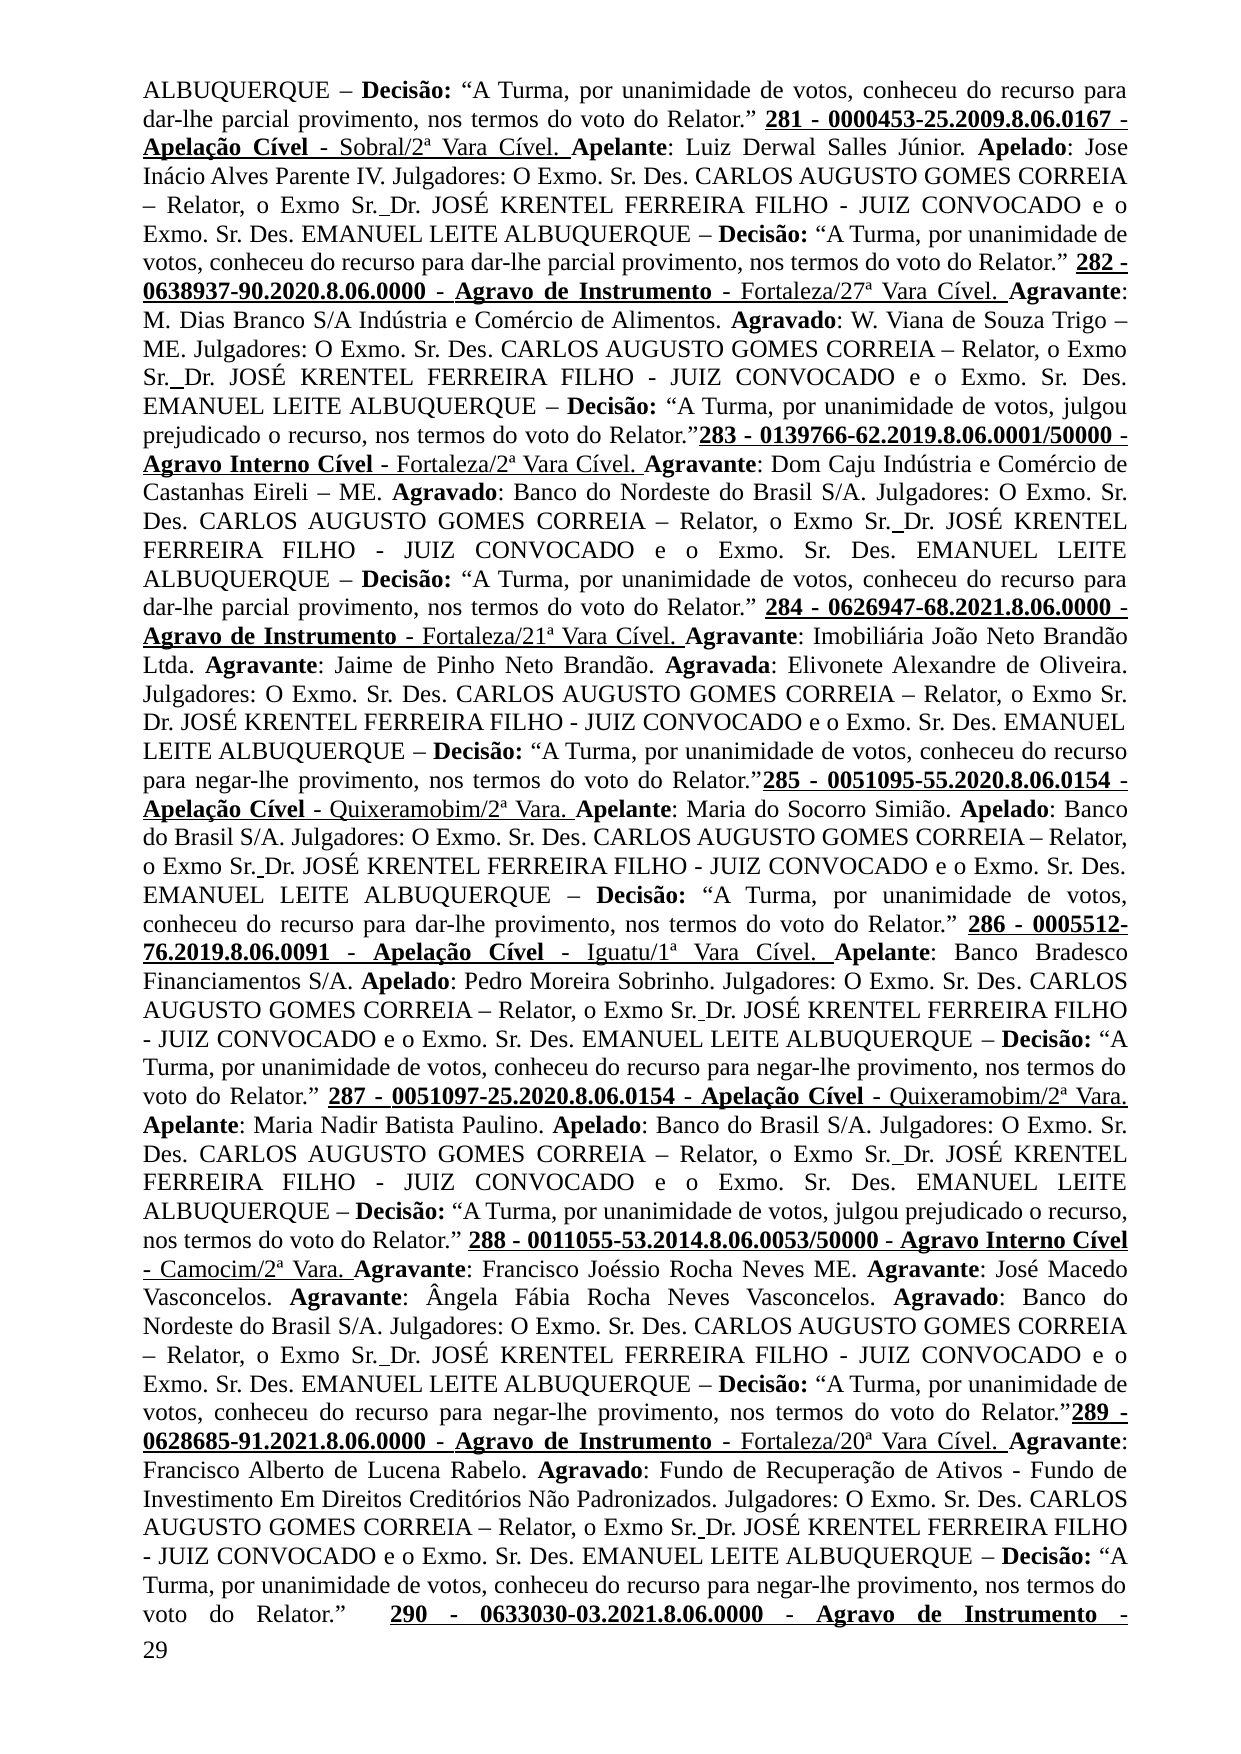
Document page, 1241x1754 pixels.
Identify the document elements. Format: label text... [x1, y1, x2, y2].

text ALBUQUERQUE – Decisão: “A Turma, por unanimidade de votos, conheceu do recurso para dar-lhe parcial provimento, nos termos do voto do Relator.” 281 - 0000453-25.2009.8.06.0167 - Apelação Cível - Sobral/2ª Vara Cível. Apelante: Luiz Derwal Salles Júnior. Apelado: Jose Inácio Alves Parente IV. Julgadores: O Exmo. Sr. Des. CARLOS AUGUSTO GOMES CORREIA – Relator, o Exmo Sr. Dr. JOSÉ KRENTEL FERREIRA FILHO - JUIZ CONVOCADO e o Exmo. Sr. Des. EMANUEL LEITE ALBUQUERQUE – Decisão: “A Turma, por unanimidade de votos, conheceu do recurso para dar-lhe parcial provimento, nos termos do voto do Relator.” 282 - 0638937-90.2020.8.06.0000 - Agravo de Instrumento - Fortaleza/27ª Vara Cível. Agravante: M. Dias Branco S/A Indústria e Comércio de Alimentos. Agravado: W. Viana de Souza Trigo – ME. Julgadores: O Exmo. Sr. Des. CARLOS AUGUSTO GOMES CORREIA – Relator, o Exmo Sr. Dr. JOSÉ KRENTEL FERREIRA FILHO - JUIZ CONVOCADO e o Exmo. Sr. Des. EMANUEL LEITE ALBUQUERQUE – Decisão: “A Turma, por unanimidade de votos, julgou prejudicado o recurso, nos termos do voto do Relator.”283 - 0139766-62.2019.8.06.0001/50000 - Agravo Interno Cível - Fortaleza/2ª Vara Cível. Agravante: Dom Caju Indústria e Comércio de Castanhas Eireli – ME. Agravado: Banco do Nordeste do Brasil S/A. Julgadores: O Exmo. Sr. Des. CARLOS AUGUSTO GOMES CORREIA – Relator, o Exmo Sr. Dr. JOSÉ KRENTEL FERREIRA FILHO - JUIZ CONVOCADO e o Exmo. Sr. Des. EMANUEL LEITE ALBUQUERQUE – Decisão: “A Turma, por unanimidade de votos, conheceu do recurso para dar-lhe parcial provimento, nos termos do voto do Relator.” 284 - 0626947-68.2021.8.06.0000 - Agravo de Instrumento - Fortaleza/21ª Vara Cível. Agravante: Imobiliária João Neto Brandão Ltda. Agravante: Jaime de Pinho Neto Brandão. Agravada: Elivonete Alexandre de Oliveira. Julgadores: O Exmo. Sr. Des. CARLOS AUGUSTO GOMES CORREIA – Relator, o Exmo Sr. Dr. JOSÉ KRENTEL FERREIRA FILHO - JUIZ CONVOCADO e o Exmo. Sr. Des. EMANUEL LEITE ALBUQUERQUE – Decisão: “A Turma, por unanimidade de votos, conheceu do recurso para negar-lhe provimento, nos termos do voto do Relator.”285 - 0051095-55.2020.8.06.0154 - Apelação Cível - Quixeramobim/2ª Vara. Apelante: Maria do Socorro Simião. Apelado: Banco do Brasil S/A. Julgadores: O Exmo. Sr. Des. CARLOS AUGUSTO GOMES CORREIA – Relator, o Exmo Sr. Dr. JOSÉ KRENTEL FERREIRA FILHO - JUIZ CONVOCADO e o Exmo. Sr. Des. EMANUEL LEITE ALBUQUERQUE – Decisão: “A Turma, por unanimidade de votos, conheceu do recurso para dar-lhe provimento, nos termos do voto do Relator.” 286 - 0005512-76.2019.8.06.0091 - Apelação Cível - Iguatu/1ª Vara Cível. Apelante: Banco Bradesco Financiamentos S/A. Apelado: Pedro Moreira Sobrinho. Julgadores: O Exmo. Sr. Des. CARLOS AUGUSTO GOMES CORREIA – Relator, o Exmo Sr. Dr. JOSÉ KRENTEL FERREIRA FILHO - JUIZ CONVOCADO e o Exmo. Sr. Des. EMANUEL LEITE ALBUQUERQUE – Decisão: “A Turma, por unanimidade de votos, conheceu do recurso para negar-lhe provimento, nos termos do voto do Relator.” 287 - 0051097-25.2020.8.06.0154 - Apelação Cível - Quixeramobim/2ª Vara. Apelante: Maria Nadir Batista Paulino. Apelado: Banco do Brasil S/A. Julgadores: O Exmo. Sr. Des. CARLOS AUGUSTO GOMES CORREIA – Relator, o Exmo Sr. Dr. JOSÉ KRENTEL FERREIRA FILHO - JUIZ CONVOCADO e o Exmo. Sr. Des. EMANUEL LEITE ALBUQUERQUE – Decisão: “A Turma, por unanimidade de votos, julgou prejudicado o recurso, nos termos do voto do Relator.” 288 - 0011055-53.2014.8.06.0053/50000 - Agravo Interno Cível - Camocim/2ª Vara. Agravante: Francisco Joéssio Rocha Neves ME. Agravante: José Macedo Vasconcelos. Agravante: Ângela Fábia Rocha Neves Vasconcelos. Agravado: Banco do Nordeste do Brasil S/A. Julgadores: O Exmo. Sr. Des. CARLOS AUGUSTO GOMES CORREIA – Relator, o Exmo Sr. Dr. JOSÉ KRENTEL FERREIRA FILHO - JUIZ CONVOCADO e o Exmo. Sr. Des. EMANUEL LEITE ALBUQUERQUE – Decisão: “A Turma, por unanimidade de votos, conheceu do recurso para negar-lhe provimento, nos termos do voto do Relator.”289 - 0628685-91.2021.8.06.0000 - Agravo de Instrumento - Fortaleza/20ª Vara Cível. Agravante: Francisco Alberto de Lucena Rabelo. Agravado: Fundo de Recuperação de Ativos - Fundo de Investimento Em Direitos Creditórios Não Padronizados. Julgadores: O Exmo. Sr. Des. CARLOS AUGUSTO GOMES CORREIA – Relator, o Exmo Sr. Dr. JOSÉ KRENTEL FERREIRA FILHO - JUIZ CONVOCADO e o Exmo. Sr. Des. EMANUEL LEITE ALBUQUERQUE – Decisão: “A Turma, por unanimidade de votos, conheceu do recurso para negar-lhe provimento, nos termos do voto do Relator.” 290 - 0633030-03.2021.8.06.0000 - Agravo de Instrumento [143, 75, 1128, 1627]
